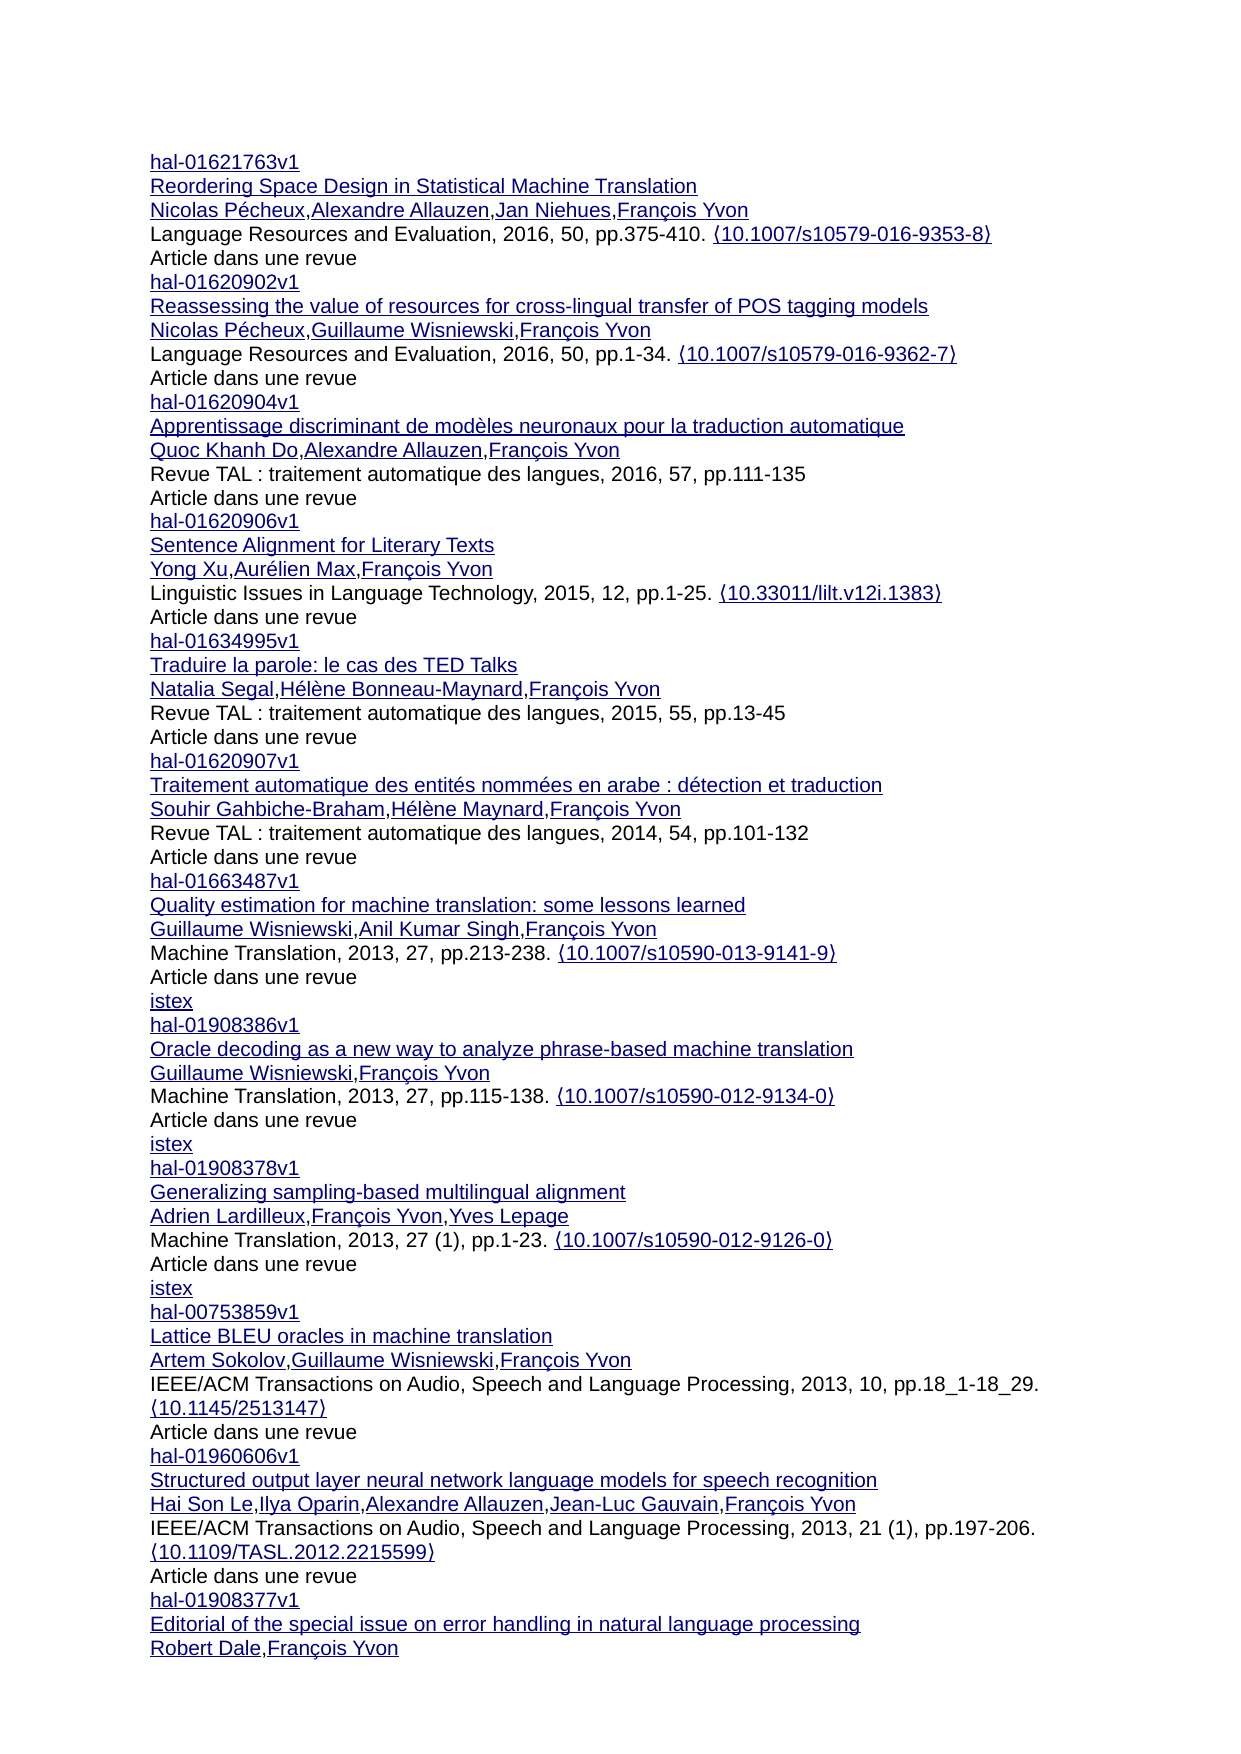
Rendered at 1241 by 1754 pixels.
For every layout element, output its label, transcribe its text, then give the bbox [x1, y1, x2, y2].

table_cell Quality estimation for machine translation: some lessons learned Guillaume Wisniewski,Anil Kumar Singh,François Yvon Machine Translation, 2013, 27, pp.213-238. ⟨10.1007/s10590-013-9141-9⟩ Article dans une revue istex hal-01908386v1 [150, 893, 1090, 1036]
table_cell Sentence Alignment for Literary Texts Yong Xu,Aurélien Max,François Yvon Linguistic Issues in Language Technology, 2015, 12, pp.1-25. ⟨10.33011/lilt.v12i.1383⟩ Article dans une revue hal-01634995v1 [150, 533, 1090, 653]
table_cell Structured output layer neural network language models for speech recognition Hai Son Le,Ilya Oparin,Alexandre Allauzen,Jean-Luc Gauvain,François Yvon IEEE/ACM Transactions on Audio, Speech and Language Processing, 2013, 21 (1), pp.197-206. ⟨10.1109/TASL.2012.2215599⟩ Article dans une revue hal-01908377v1 [150, 1468, 1090, 1611]
table_cell Oracle decoding as a new way to analyze phrase-based machine translation Guillaume Wisniewski,François Yvon Machine Translation, 2013, 27, pp.115-138. ⟨10.1007/s10590-012-9134-0⟩ Article dans une revue istex hal-01908378v1 [150, 1036, 1090, 1180]
table_cell Generalizing sampling-based multilingual alignment Adrien Lardilleux,François Yvon,Yves Lepage Machine Translation, 2013, 27 (1), pp.1-23. ⟨10.1007/s10590-012-9126-0⟩ Article dans une revue istex hal-00753859v1 [150, 1180, 1090, 1324]
table_cell Traduire la parole: le cas des TED Talks Natalia Segal,Hélène Bonneau-Maynard,François Yvon Revue TAL : traitement automatique des langues, 2015, 55, pp.13-45 Article dans une revue hal-01620907v1 [150, 653, 1090, 773]
table_cell Lattice BLEU oracles in machine translation Artem Sokolov,Guillaume Wisniewski,François Yvon IEEE/ACM Transactions on Audio, Speech and Language Processing, 2013, 10, pp.18_1-18_29. ⟨10.1145/2513147⟩ Article dans une revue hal-01960606v1 [150, 1324, 1090, 1468]
table_cell Traitement automatique des entités nommées en arabe : détection et traduction Souhir Gahbiche-Braham,Hélène Maynard,François Yvon Revue TAL : traitement automatique des langues, 2014, 54, pp.101-132 Article dans une revue hal-01663487v1 [150, 773, 1090, 893]
table_cell Editorial of the special issue on error handling in natural language processing Robert Dale,François Yvon [150, 1611, 1090, 1659]
table_cell Reordering Space Design in Statistical Machine Translation Nicolas Pécheux,Alexandre Allauzen,Jan Niehues,François Yvon Language Resources and Evaluation, 2016, 50, pp.375-410. ⟨10.1007/s10579-016-9353-8⟩ Article dans une revue hal-01620902v1 [150, 174, 1090, 294]
table_cell hal-01621763v1 [150, 150, 1090, 174]
table_cell Reassessing the value of resources for cross-lingual transfer of POS tagging models Nicolas Pécheux,Guillaume Wisniewski,François Yvon Language Resources and Evaluation, 2016, 50, pp.1-34. ⟨10.1007/s10579-016-9362-7⟩ Article dans une revue hal-01620904v1 [150, 294, 1090, 413]
table_cell Apprentissage discriminant de modèles neuronaux pour la traduction automatique Quoc Khanh Do,Alexandre Allauzen,François Yvon Revue TAL : traitement automatique des langues, 2016, 57, pp.111-135 Article dans une revue hal-01620906v1 [150, 414, 1090, 533]
